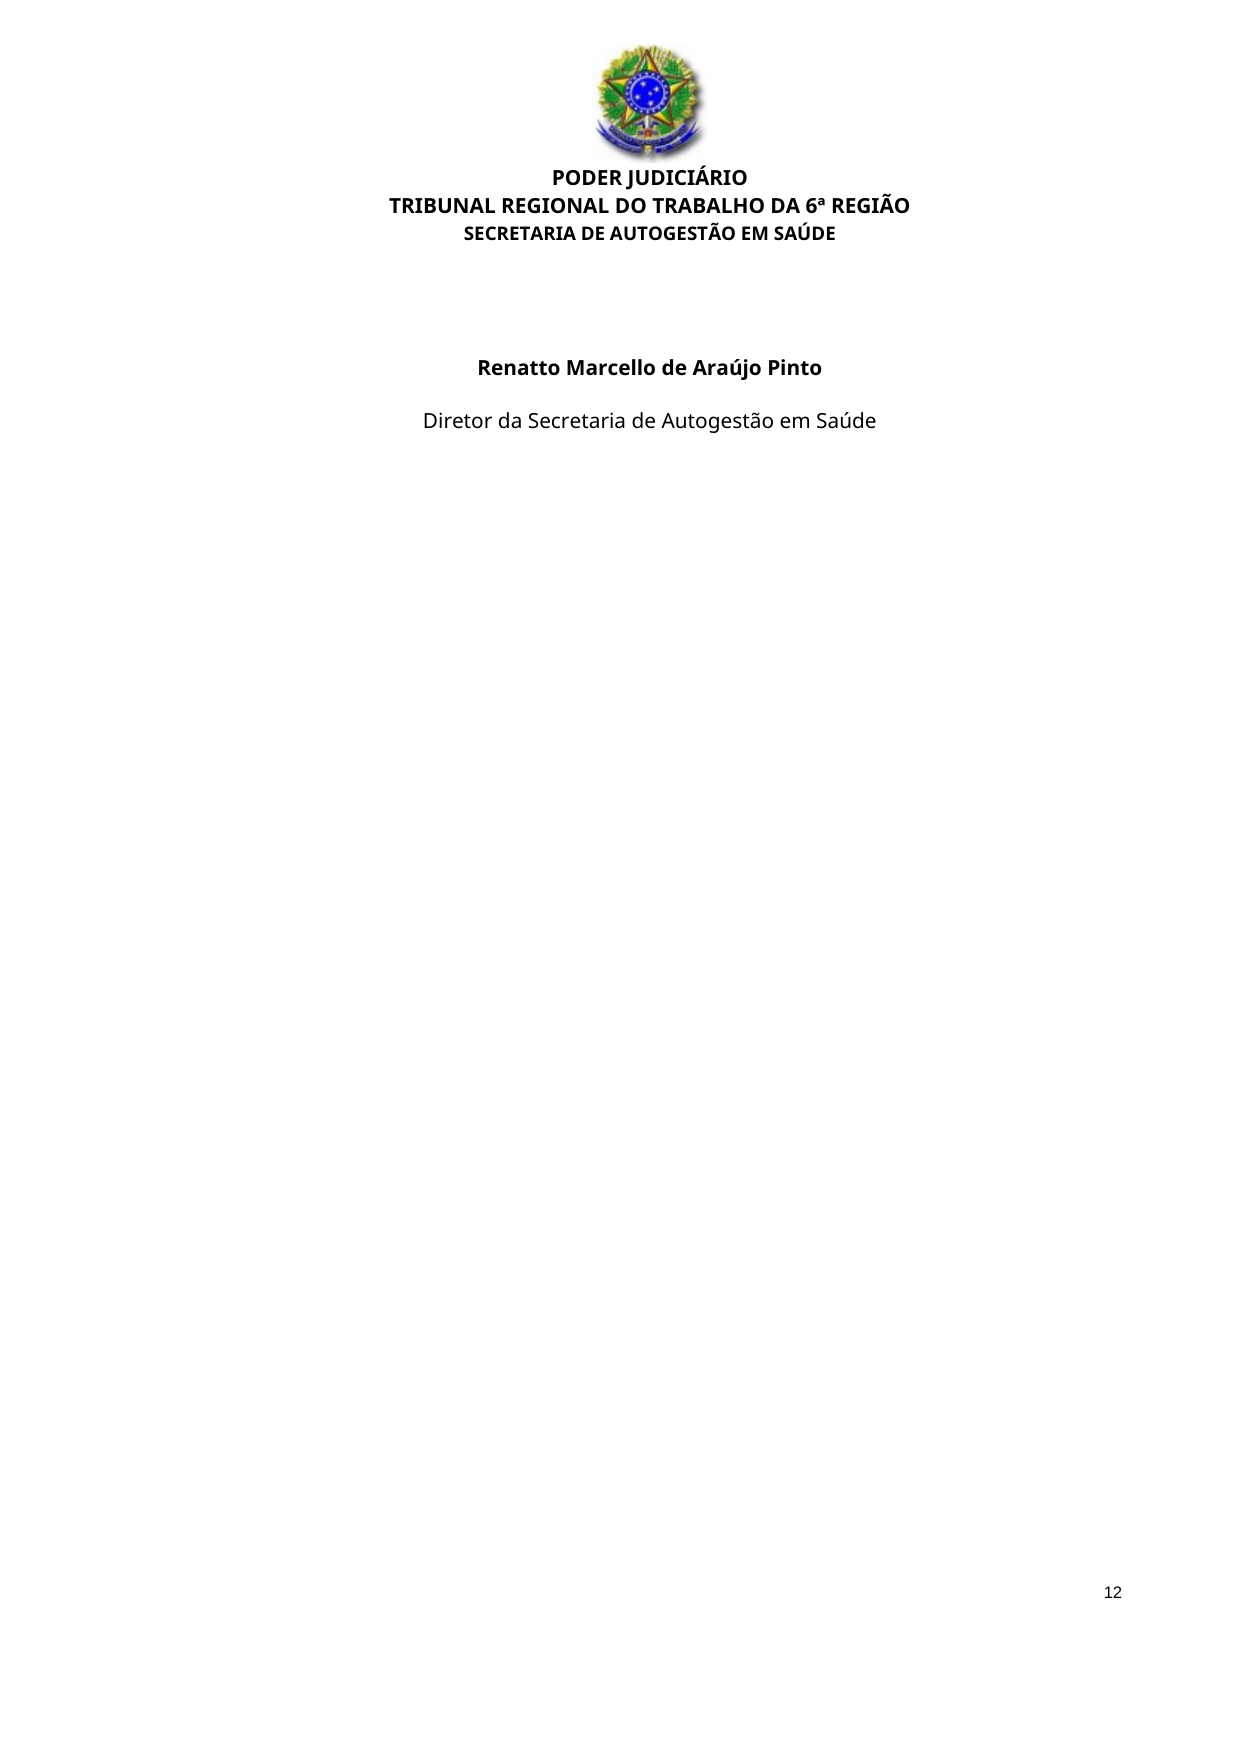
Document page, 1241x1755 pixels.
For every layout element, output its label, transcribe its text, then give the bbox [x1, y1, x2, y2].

text Renatto Marcello de Araújo Pinto [177, 353, 1122, 381]
text Diretor da Secretaria de Autogestão em Saúde [177, 406, 1122, 434]
